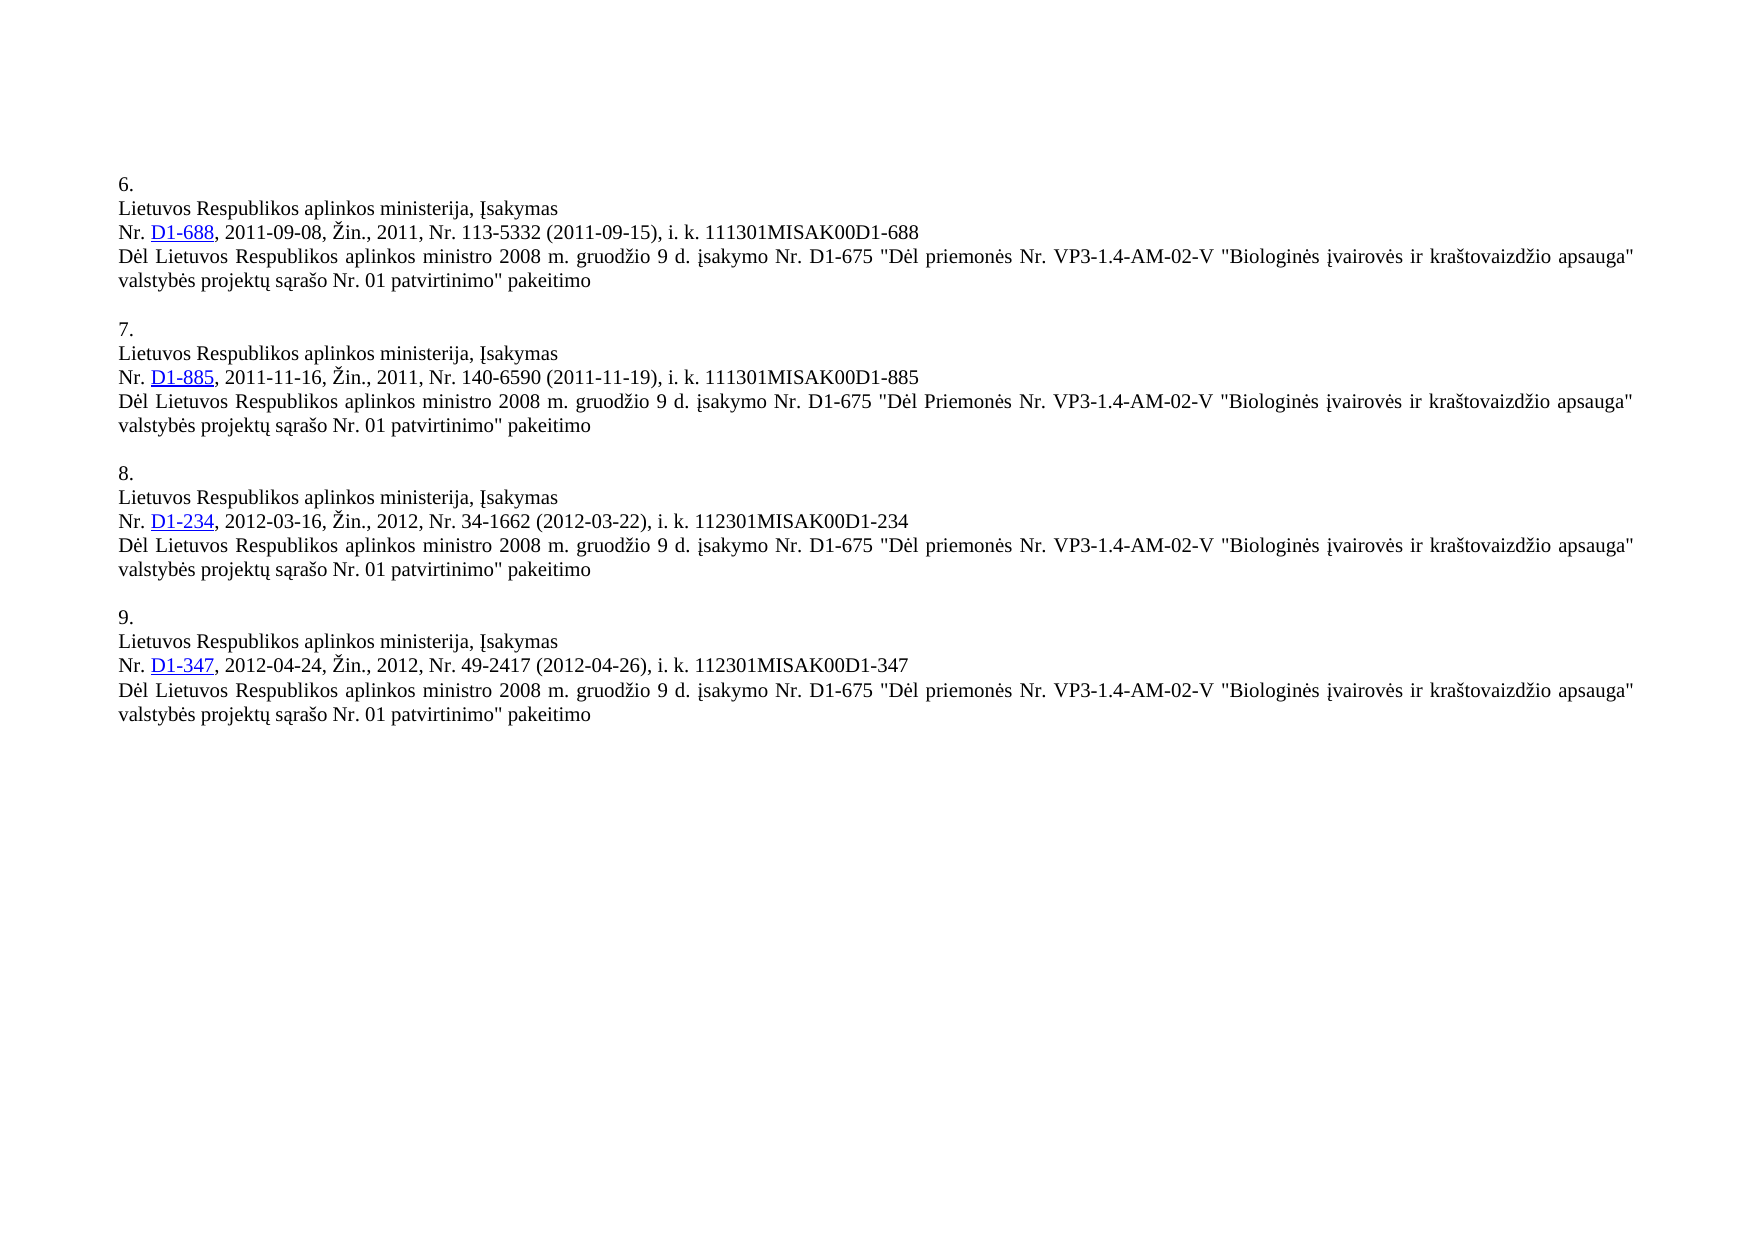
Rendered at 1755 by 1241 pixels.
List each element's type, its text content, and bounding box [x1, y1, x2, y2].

text 7. [118, 317, 1636, 341]
text Lietuvos Respublikos aplinkos ministerija, Įsakymas [118, 485, 1636, 509]
text Lietuvos Respublikos aplinkos ministerija, Įsakymas [118, 629, 1636, 653]
text Dėl Lietuvos Respublikos aplinkos ministro 2008 m. gruodžio 9 d. įsakymo Nr. D1-675 "Dėl Priemonės Nr. VP3-1.4-AM-02-V "Biologinės įvairovės ir kraštovaizdžio apsauga" valstybės projektų sąrašo Nr. 01 patvirtinimo" pakeitimo [118, 389, 1636, 437]
text Nr. D1-688, 2011-09-08, Žin., 2011, Nr. 113-5332 (2011-09-15), i. k. 111301MISAK00D1-688 [118, 220, 1636, 244]
text 9. [118, 605, 1636, 629]
text Dėl Lietuvos Respublikos aplinkos ministro 2008 m. gruodžio 9 d. įsakymo Nr. D1-675 "Dėl priemonės Nr. VP3-1.4-AM-02-V "Biologinės įvairovės ir kraštovaizdžio apsauga" valstybės projektų sąrašo Nr. 01 patvirtinimo" pakeitimo [118, 533, 1636, 581]
text 8. [118, 461, 1636, 485]
text Lietuvos Respublikos aplinkos ministerija, Įsakymas [118, 196, 1636, 220]
text Nr. D1-347, 2012-04-24, Žin., 2012, Nr. 49-2417 (2012-04-26), i. k. 112301MISAK00D1-347 [118, 653, 1636, 677]
text Nr. D1-234, 2012-03-16, Žin., 2012, Nr. 34-1662 (2012-03-22), i. k. 112301MISAK00D1-234 [118, 509, 1636, 533]
text Lietuvos Respublikos aplinkos ministerija, Įsakymas [118, 341, 1636, 365]
text Dėl Lietuvos Respublikos aplinkos ministro 2008 m. gruodžio 9 d. įsakymo Nr. D1-675 "Dėl priemonės Nr. VP3-1.4-AM-02-V "Biologinės įvairovės ir kraštovaizdžio apsauga" valstybės projektų sąrašo Nr. 01 patvirtinimo" pakeitimo [118, 244, 1636, 292]
text 6. [118, 172, 1636, 196]
text Dėl Lietuvos Respublikos aplinkos ministro 2008 m. gruodžio 9 d. įsakymo Nr. D1-675 "Dėl priemonės Nr. VP3-1.4-AM-02-V "Biologinės įvairovės ir kraštovaizdžio apsauga" valstybės projektų sąrašo Nr. 01 patvirtinimo" pakeitimo [118, 677, 1636, 726]
text Nr. D1-885, 2011-11-16, Žin., 2011, Nr. 140-6590 (2011-11-19), i. k. 111301MISAK00D1-885 [118, 365, 1636, 389]
